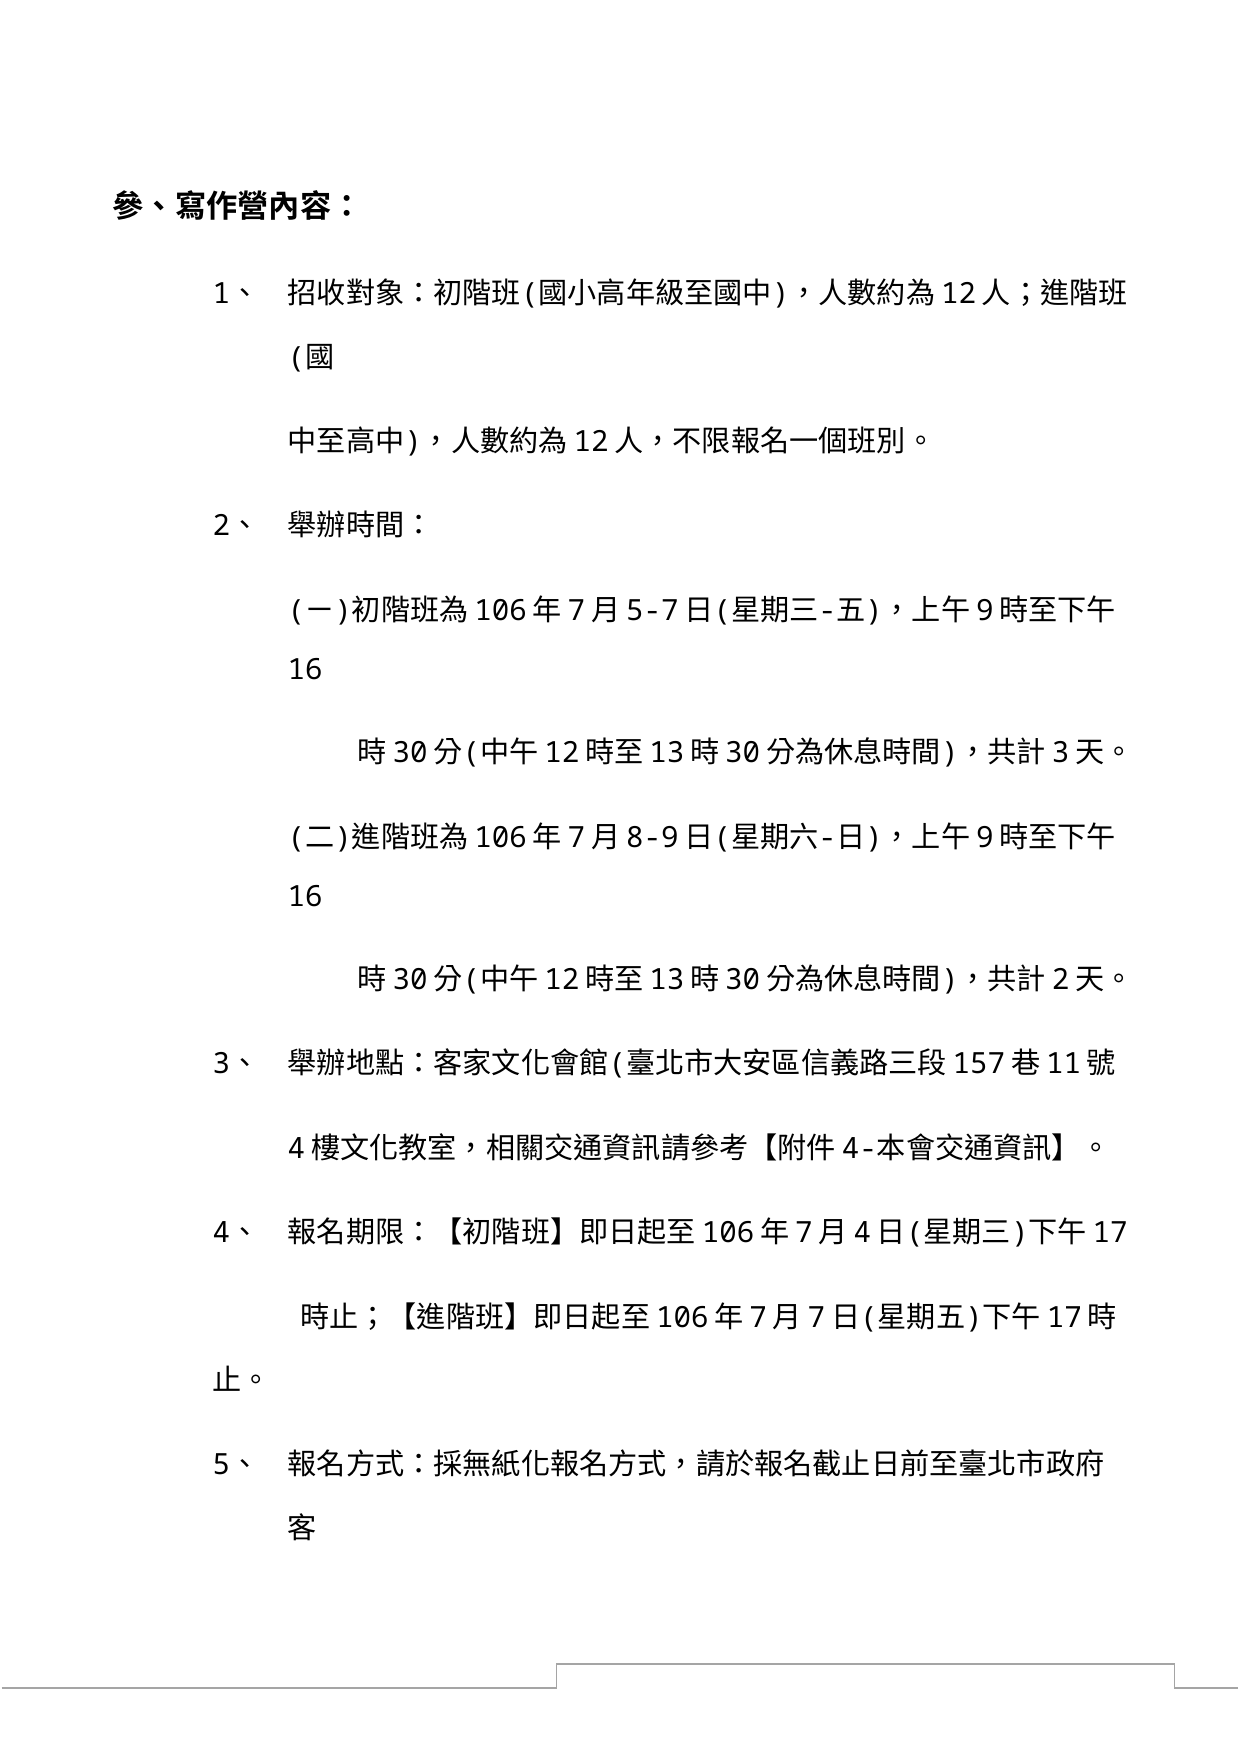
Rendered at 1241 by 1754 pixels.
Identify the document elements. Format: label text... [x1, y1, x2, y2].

text 時30分(中午12時至13時30分為休息時間)，共計2天。 [287, 956, 1128, 998]
text 時止；【進階班】即日起至106年7月7日(星期五)下午17時止。 [212, 1293, 1128, 1399]
text 中至高中)，人數約為12人，不限報名一個班別。 [287, 417, 1128, 460]
list 寫作營內容： [112, 181, 1128, 226]
text 時30分(中午12時至13時30分為休息時間)，共計3天。 [287, 729, 1128, 771]
list 報名方式：採無紙化報名方式，請於報名截止日前至臺北市政府客 [212, 1441, 1128, 1547]
list 招收對象：初階班(國小高年級至國中)，人數約為12人；進階班(國 [212, 269, 1128, 376]
text (二)進階班為106年7月8-9日(星期六-日)，上午9時至下午16 [287, 813, 1128, 915]
list 舉辦時間： [212, 502, 1128, 544]
list 舉辦地點：客家文化會館(臺北市大安區信義路三段157巷11號 [212, 1040, 1128, 1082]
text 4樓文化教室，相關交通資訊請參考【附件4-本會交通資訊】。 [287, 1124, 1128, 1167]
list 報名期限：【初階班】即日起至106年7月4日(星期三)下午17 [212, 1209, 1128, 1251]
text (ㄧ)初階班為106年7月5-7日(星期三-五)，上午9時至下午16 [287, 586, 1128, 688]
